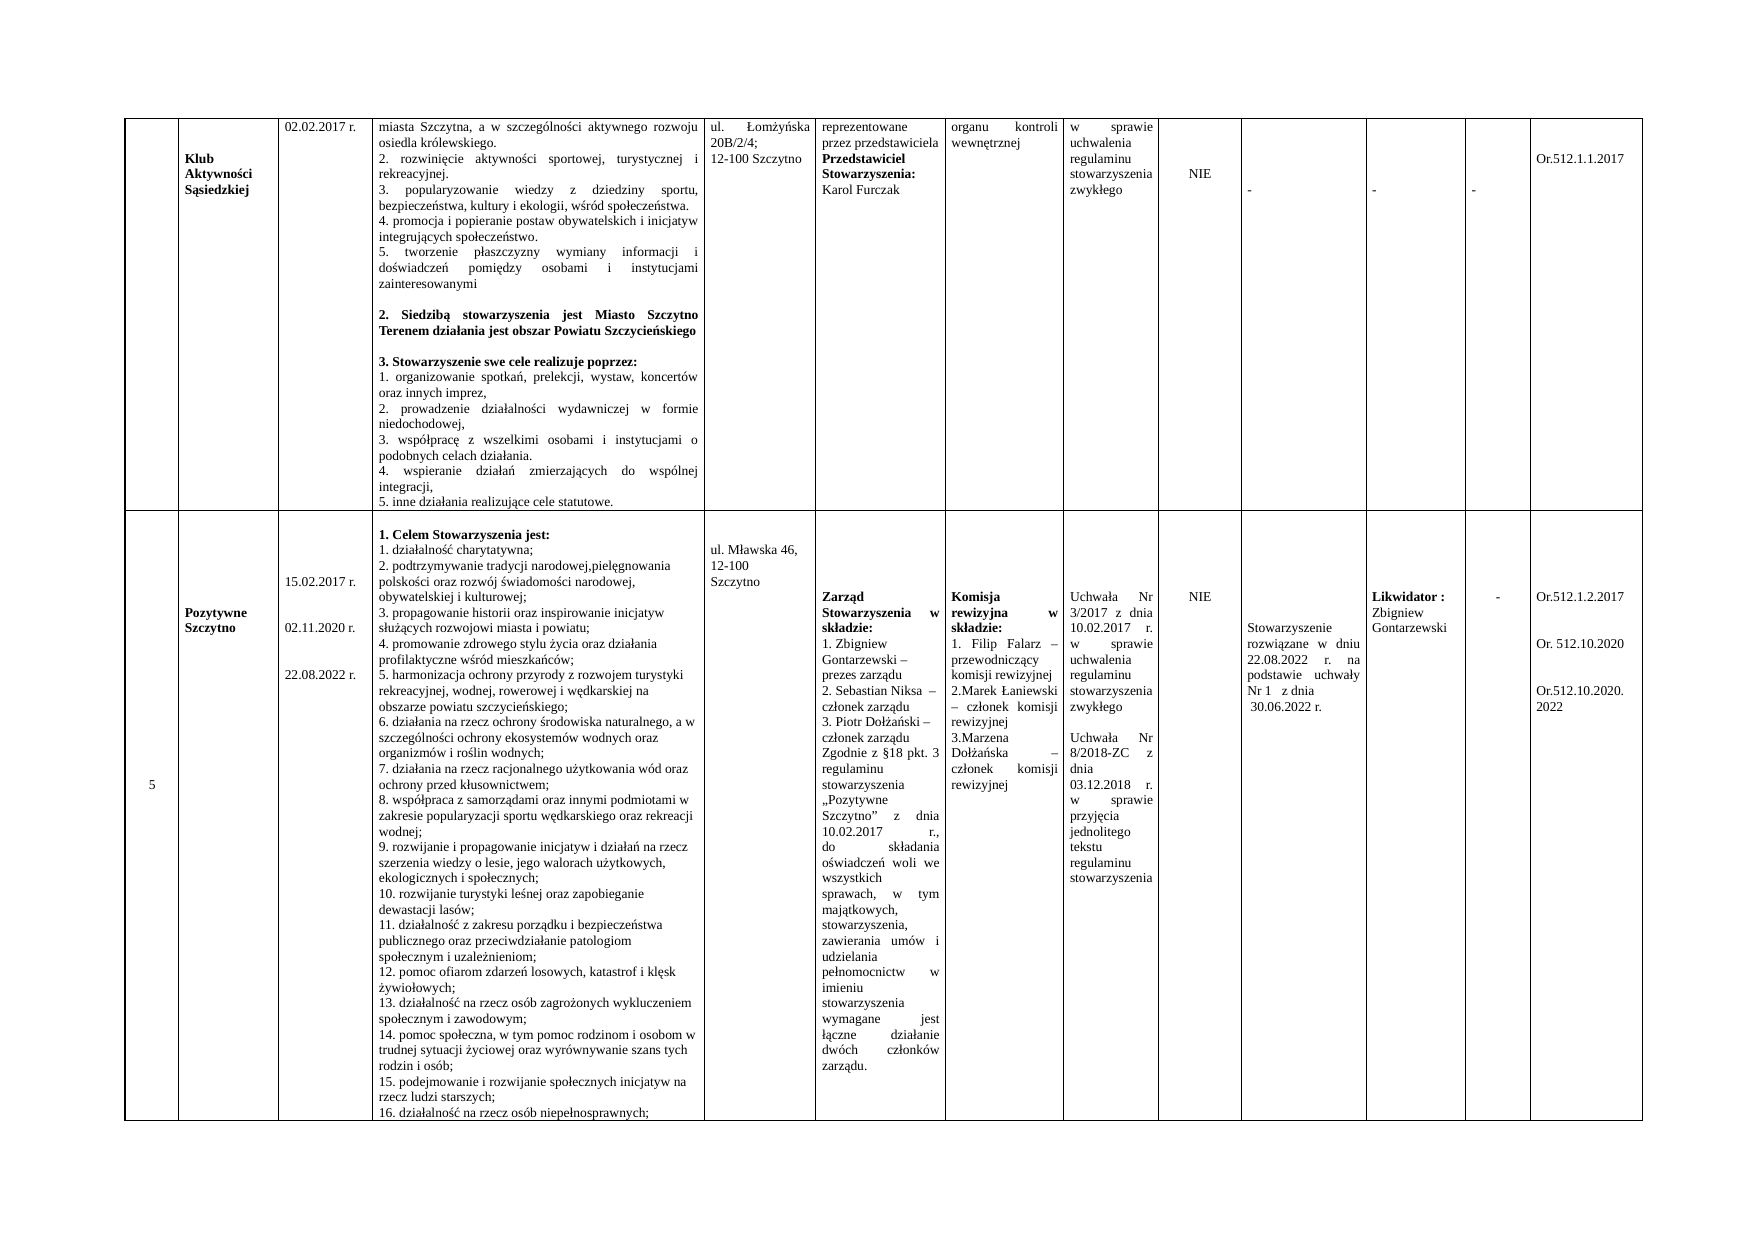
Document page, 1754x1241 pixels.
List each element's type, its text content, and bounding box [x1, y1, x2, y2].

table_cell - [1242, 119, 1366, 510]
table_cell Komisja rewizyjna w składzie: 1. Filip Falarz – przewodniczący komisji rewizyjnej 2.Marek Łaniewski – członek komisji rewizyjnej 3.Marzena Dołżańska – członek komisji rewizyjnej [946, 511, 1063, 1120]
table_cell organu kontroli wewnętrznej [946, 119, 1063, 510]
table_cell Zarząd Stowarzyszenia w składzie: 1. Zbigniew Gontarzewski – prezes zarządu 2. Sebastian Niksa – członek zarządu 3. Piotr Dołżański – członek zarządu Zgodnie z §18 pkt. 3 regulaminu stowarzyszenia „Pozytywne Szczytno” z dnia 10.02.2017 r., do składania oświadczeń woli we wszystkich sprawach, w tym majątkowych, stowarzyszenia, zawierania umów i udzielania pełnomocnictw w imieniu stowarzyszenia wymagane jest łączne działanie dwóch członków zarządu. [816, 511, 945, 1120]
table_cell - [1466, 119, 1530, 510]
table_cell Pozytywne Szczytno [179, 511, 278, 1120]
table_cell Stowarzyszenie rozwiązane w dniu 22.08.2022 r. na podstawie uchwały Nr 1 z dnia 30.06.2022 r. [1242, 511, 1366, 1120]
table_cell - [1466, 511, 1530, 1120]
table_cell 15.02.2017 r. 02.11.2020 r. 22.08.2022 r. [279, 511, 372, 1120]
table_cell ul. Mławska 46, 12-100 Szczytno [705, 511, 815, 1120]
table_cell reprezentowane przez przedstawiciela Przedstawiciel Stowarzyszenia: Karol Furczak [816, 119, 945, 510]
table_cell 1. Celem Stowarzyszenia jest: 1. działalność charytatywna; 2. podtrzymywanie tradycji narodowej,pielęgnowania polskości oraz rozwój świadomości narodowej, obywatelskiej i kulturowej; 3. propagowanie historii oraz inspirowanie inicjatyw służących rozwojowi miasta i powiatu; 4. promowanie zdrowego stylu życia oraz działania profilaktyczne wśród mieszkańców; 5. harmonizacja ochrony przyrody z rozwojem turystyki rekreacyjnej, wodnej, rowerowej i wędkarskiej na obszarze powiatu szczycieńskiego; 6. działania na rzecz ochrony środowiska naturalnego, a w szczególności ochrony ekosystemów wodnych oraz organizmów i roślin wodnych; 7. działania na rzecz racjonalnego użytkowania wód oraz ochrony przed kłusownictwem; 8. współpraca z samorządami oraz innymi podmiotami w zakresie popularyzacji sportu wędkarskiego oraz rekreacji wodnej; 9. rozwijanie i propagowanie inicjatyw i działań na rzecz szerzenia wiedzy o lesie, jego walorach użytkowych, ekologicznych i społecznych; 10. rozwijanie turystyki leśnej oraz zapobieganie dewastacji lasów; 11. działalność z zakresu porządku i bezpieczeństwa publicznego oraz przeciwdziałanie patologiom społecznym i uzależnieniom; 12. pomoc ofiarom zdarzeń losowych, katastrof i klęsk żywiołowych; 13. działalność na rzecz osób zagrożonych wykluczeniem społecznym i zawodowym; 14. pomoc społeczna, w tym pomoc rodzinom i osobom w trudnej sytuacji życiowej oraz wyrównywanie szans tych rodzin i osób; 15. podejmowanie i rozwijanie społecznych inicjatyw na rzecz ludzi starszych; 16. działalność na rzecz osób niepełnosprawnych; [373, 511, 704, 1120]
table_cell Or.512.1.2.2017 Or. 512.10.2020 Or.512.10.2020. 2022 [1531, 511, 1642, 1120]
table_cell 5 [126, 511, 178, 1120]
table_cell 02.02.2017 r. [279, 119, 372, 510]
table_cell NIE [1159, 511, 1241, 1120]
table_cell Likwidator : Zbigniew Gontarzewski [1367, 511, 1465, 1120]
table_cell NIE [1159, 119, 1241, 510]
table_cell miasta Szczytna, a w szczególności aktywnego rozwoju osiedla królewskiego. 2. rozwinięcie aktywności sportowej, turystycznej i rekreacyjnej. 3. popularyzowanie wiedzy z dziedziny sportu, bezpieczeństwa, kultury i ekologii, wśród społeczeństwa. 4. promocja i popieranie postaw obywatelskich i inicjatyw integrujących społeczeństwo. 5. tworzenie płaszczyzny wymiany informacji i doświadczeń pomiędzy osobami i instytucjami zainteresowanymi 2. Siedzibą stowarzyszenia jest Miasto Szczytno Terenem działania jest obszar Powiatu Szczycieńskiego 3. Stowarzyszenie swe cele realizuje poprzez: 1. organizowanie spotkań, prelekcji, wystaw, koncertów oraz innych imprez, 2. prowadzenie działalności wydawniczej w formie niedochodowej, 3. współpracę z wszelkimi osobami i instytucjami o podobnych celach działania. 4. wspieranie działań zmierzających do wspólnej integracji, 5. inne działania realizujące cele statutowe. [373, 119, 704, 510]
table_cell Klub Aktywności Sąsiedzkiej [179, 119, 278, 510]
table_cell w sprawie uchwalenia regulaminu stowarzyszenia zwykłego [1064, 119, 1158, 510]
table_cell [126, 119, 178, 510]
table_cell Or.512.1.1.2017 [1531, 119, 1642, 510]
table_cell ul. Łomżyńska 20B/2/4; 12-100 Szczytno [705, 119, 815, 510]
table_cell Uchwała Nr 3/2017 z dnia 10.02.2017 r. w sprawie uchwalenia regulaminu stowarzyszenia zwykłego Uchwała Nr 8/2018-ZC z dnia 03.12.2018 r. w sprawie przyjęcia jednolitego tekstu regulaminu stowarzyszenia [1064, 511, 1158, 1120]
table_cell - [1367, 119, 1465, 510]
